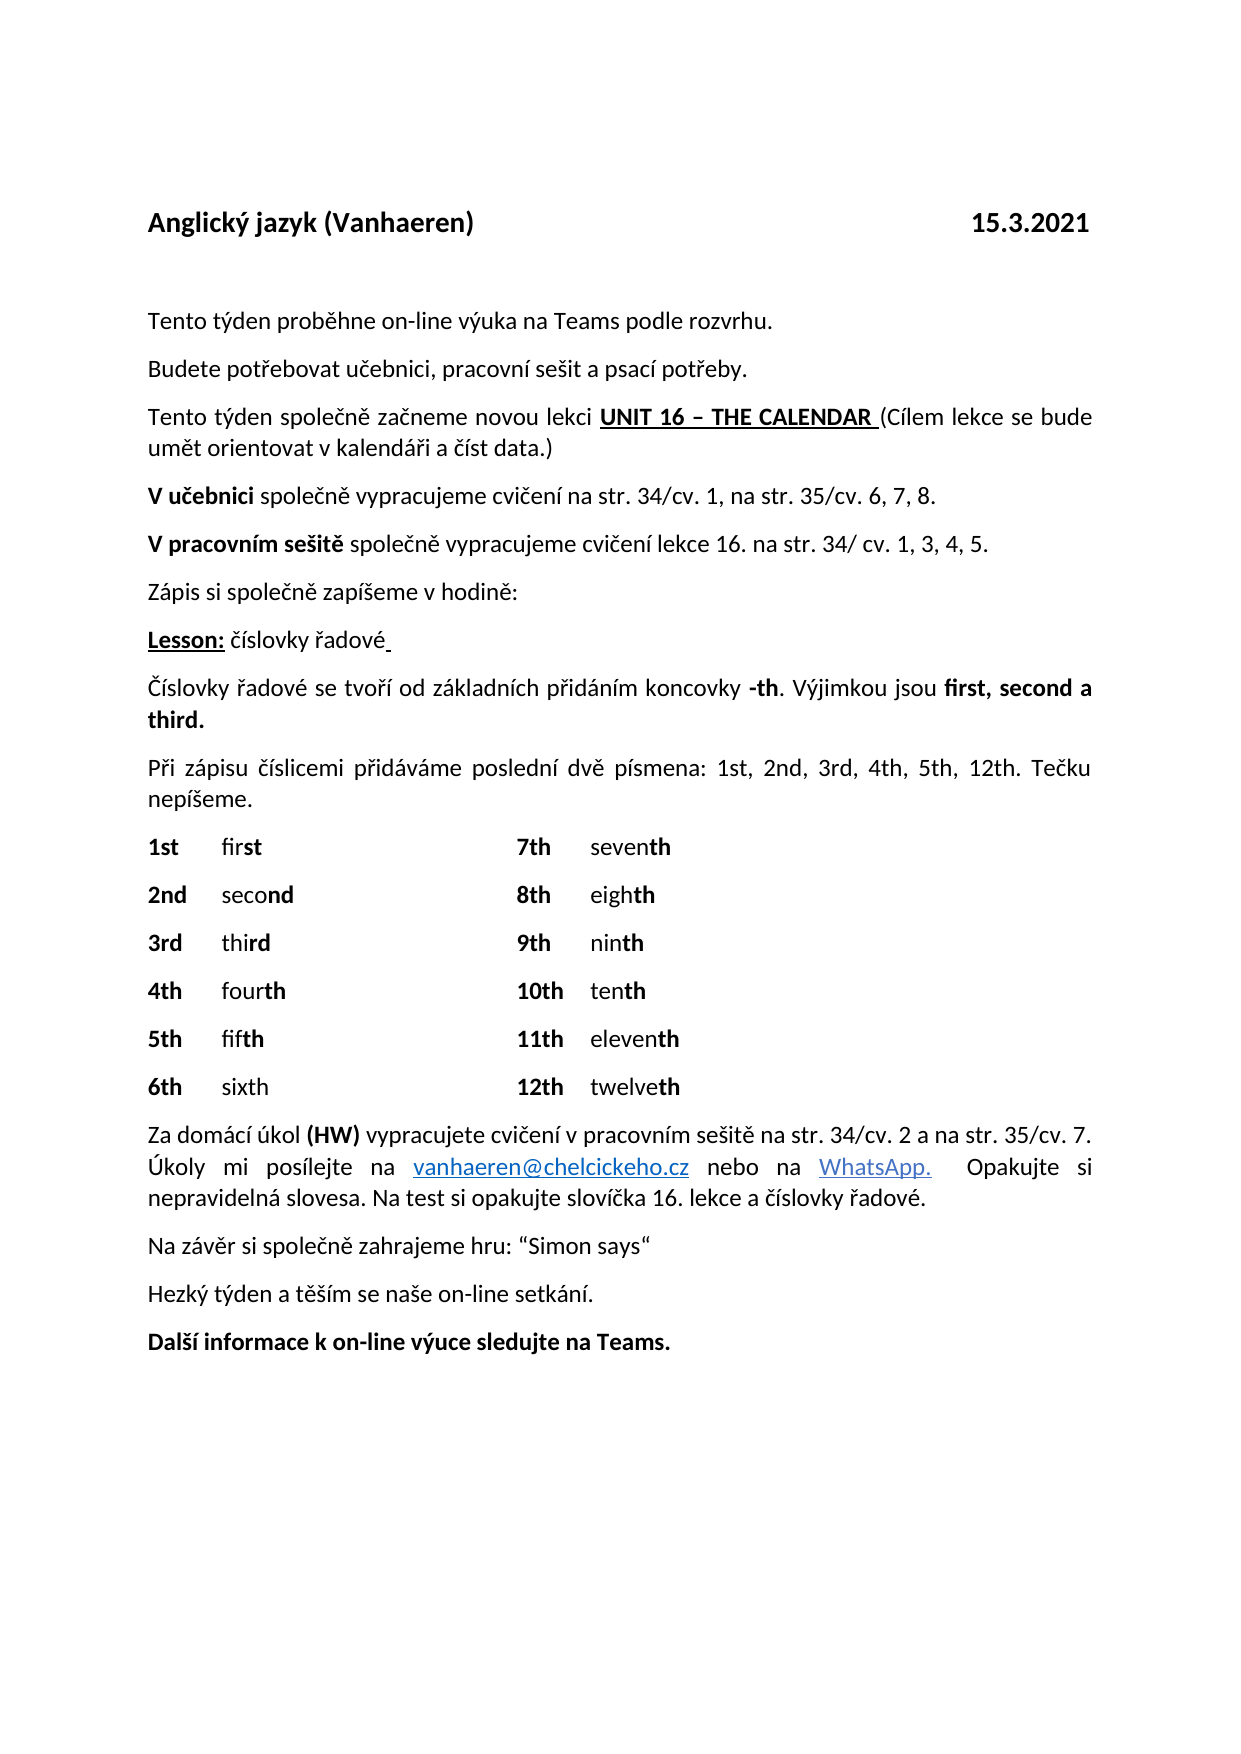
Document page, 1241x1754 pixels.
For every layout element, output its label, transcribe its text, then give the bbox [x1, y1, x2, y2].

text Hezký týden a těším se naše on-line setkání. [148, 1278, 1093, 1309]
text Na závěr si společně zahrajeme hru: “Simon says“ [148, 1230, 1093, 1261]
text Další informace k on-line výuce sledujte na Teams. [148, 1326, 1093, 1357]
text 4th fourth 10th tenth [148, 975, 1093, 1006]
text Budete potřebovat učebnici, pracovní sešit a psací potřeby. [148, 353, 1093, 383]
text Anglický jazyk (Vanhaeren) 15.3.2021 [148, 204, 1093, 239]
text Lesson: číslovky řadové [148, 624, 1093, 655]
text Tento týden proběhne on-line výuka na Teams podle rozvrhu. [148, 305, 1093, 336]
text Číslovky řadové se tvoří od základních přidáním koncovky -th. Výjimkou jsou first, second a third. [148, 672, 1093, 734]
text 5th fifth 11th eleventh [148, 1023, 1093, 1054]
text 2nd second 8th eighth [148, 879, 1093, 910]
text 3rd third 9th ninth [148, 927, 1093, 958]
text V pracovním sešitě společně vypracujeme cvičení lekce 16. na str. 34/ cv. 1, 3, 4, 5. [148, 528, 1093, 559]
text V učebnici společně vypracujeme cvičení na str. 34/cv. 1, na str. 35/cv. 6, 7, 8. [148, 480, 1093, 511]
text Zápis si společně zapíšeme v hodině: [148, 576, 1093, 607]
text 1st first 7th seventh [148, 831, 1093, 862]
text Tento týden společně začneme novou lekci UNIT 16 – THE CALENDAR (Cílem lekce se bude umět orientovat v kalendáři a číst data.) [148, 401, 1093, 463]
text Za domácí úkol (HW) vypracujete cvičení v pracovním sešitě na str. 34/cv. 2 a na str. 35/cv. 7. Úkoly mi posílejte na vanhaeren@chelcickeho.cz nebo na WhatsApp. Opakujte si nepravidelná slovesa. Na test si opakujte slovíčka 16. lekce a číslovky řadové. [148, 1119, 1093, 1213]
text Při zápisu číslicemi přidáváme poslední dvě písmena: 1st, 2nd, 3rd, 4th, 5th, 12th. Tečku nepíšeme. [148, 752, 1093, 814]
text 6th sixth 12th twelveth [148, 1071, 1093, 1102]
